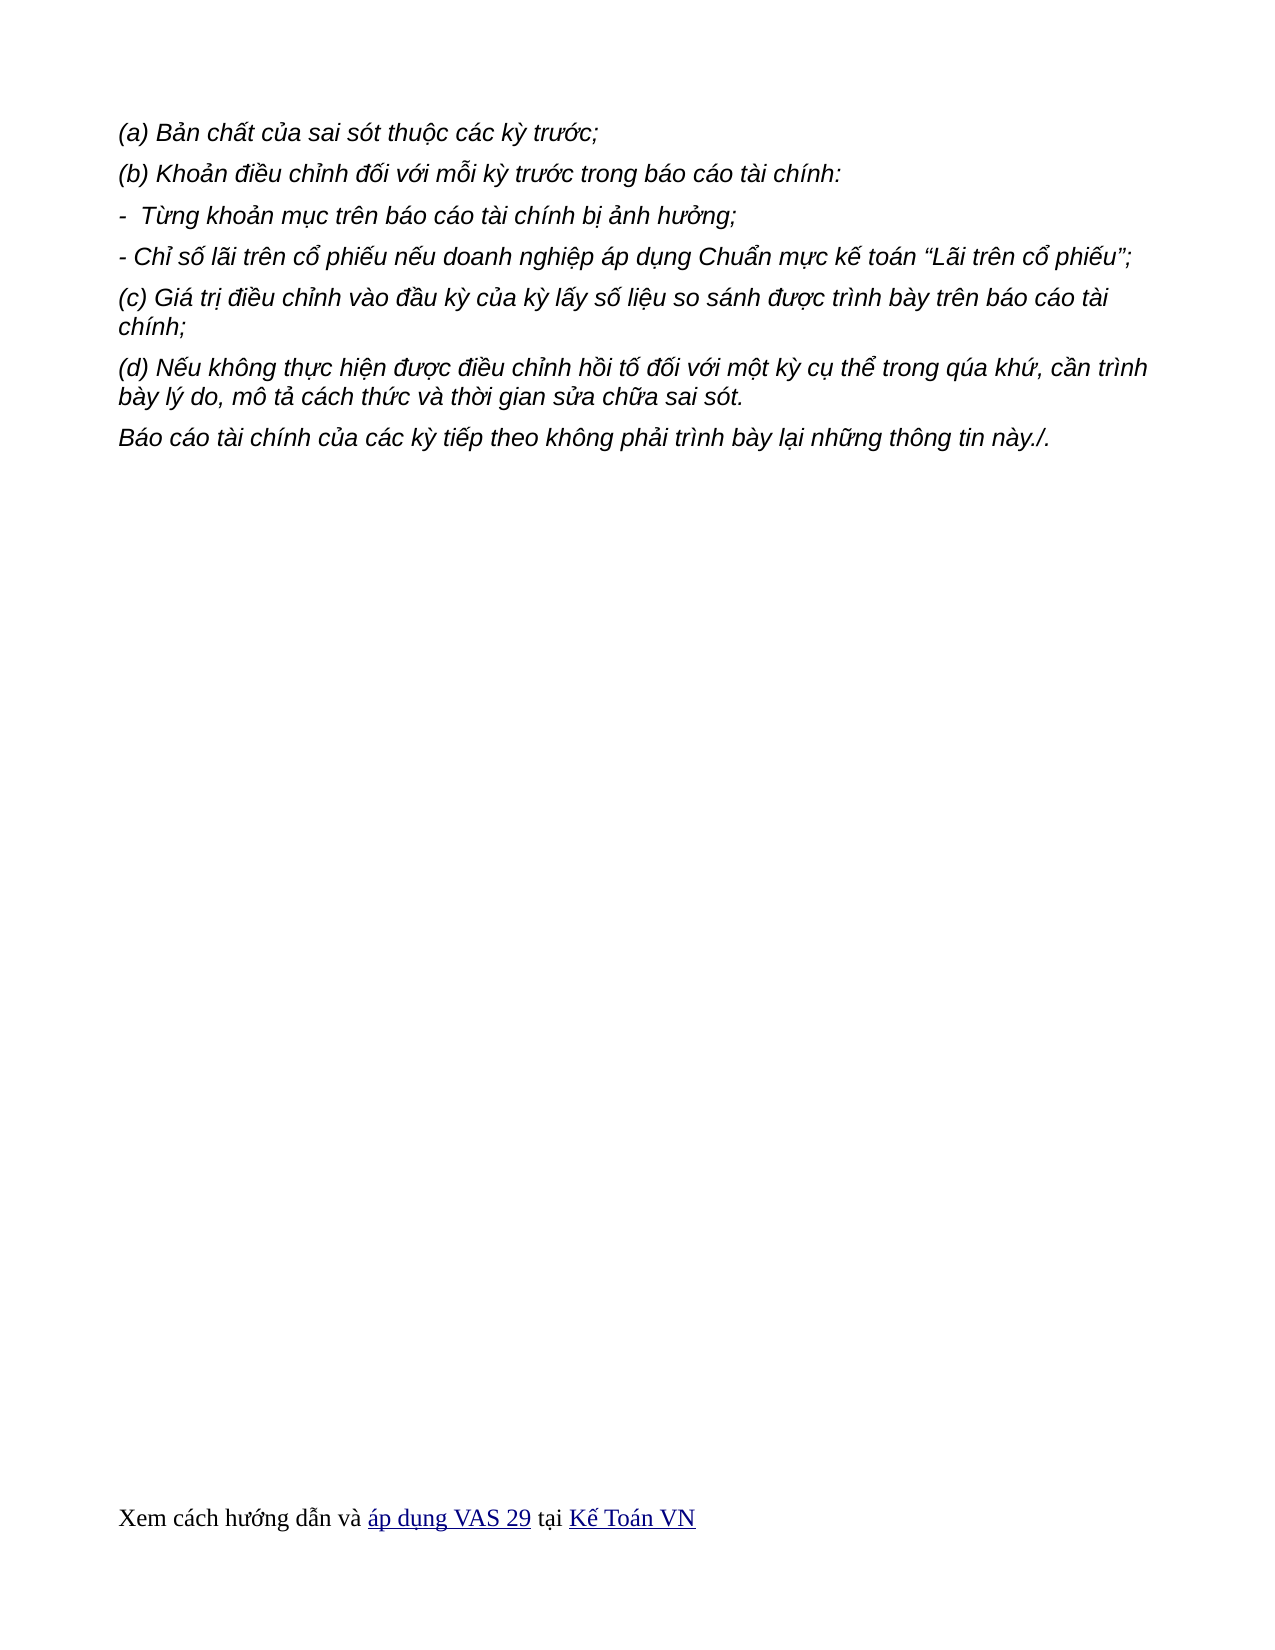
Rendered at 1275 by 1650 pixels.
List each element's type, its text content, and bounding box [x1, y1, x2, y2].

text - Từng khoản mục trên báo cáo tài chính bị ảnh hưởng; [118, 201, 1157, 229]
text (b) Khoản điều chỉnh đối với mỗi kỳ trước trong báo cáo tài chính: [118, 159, 1157, 188]
text (a) Bản chất của sai sót thuộc các kỳ trước; [118, 118, 1157, 147]
text (c) Giá trị điều chỉnh vào đầu kỳ của kỳ lấy số liệu so sánh được trình bày trên báo cáo tài chính; [118, 283, 1157, 341]
text (d) Nếu không thực hiện được điều chỉnh hồi tố đối với một kỳ cụ thể trong qúa khứ, cần trình bày lý do, mô tả cách thức và thời gian sửa chữa sai sót. [118, 353, 1157, 411]
text Báo cáo tài chính của các kỳ tiếp theo không phải trình bày lại những thông tin này./. [118, 423, 1157, 452]
text - Chỉ số lãi trên cổ phiếu nếu doanh nghiệp áp dụng Chuẩn mực kế toán “Lãi trên cổ phiếu”; [118, 242, 1157, 271]
